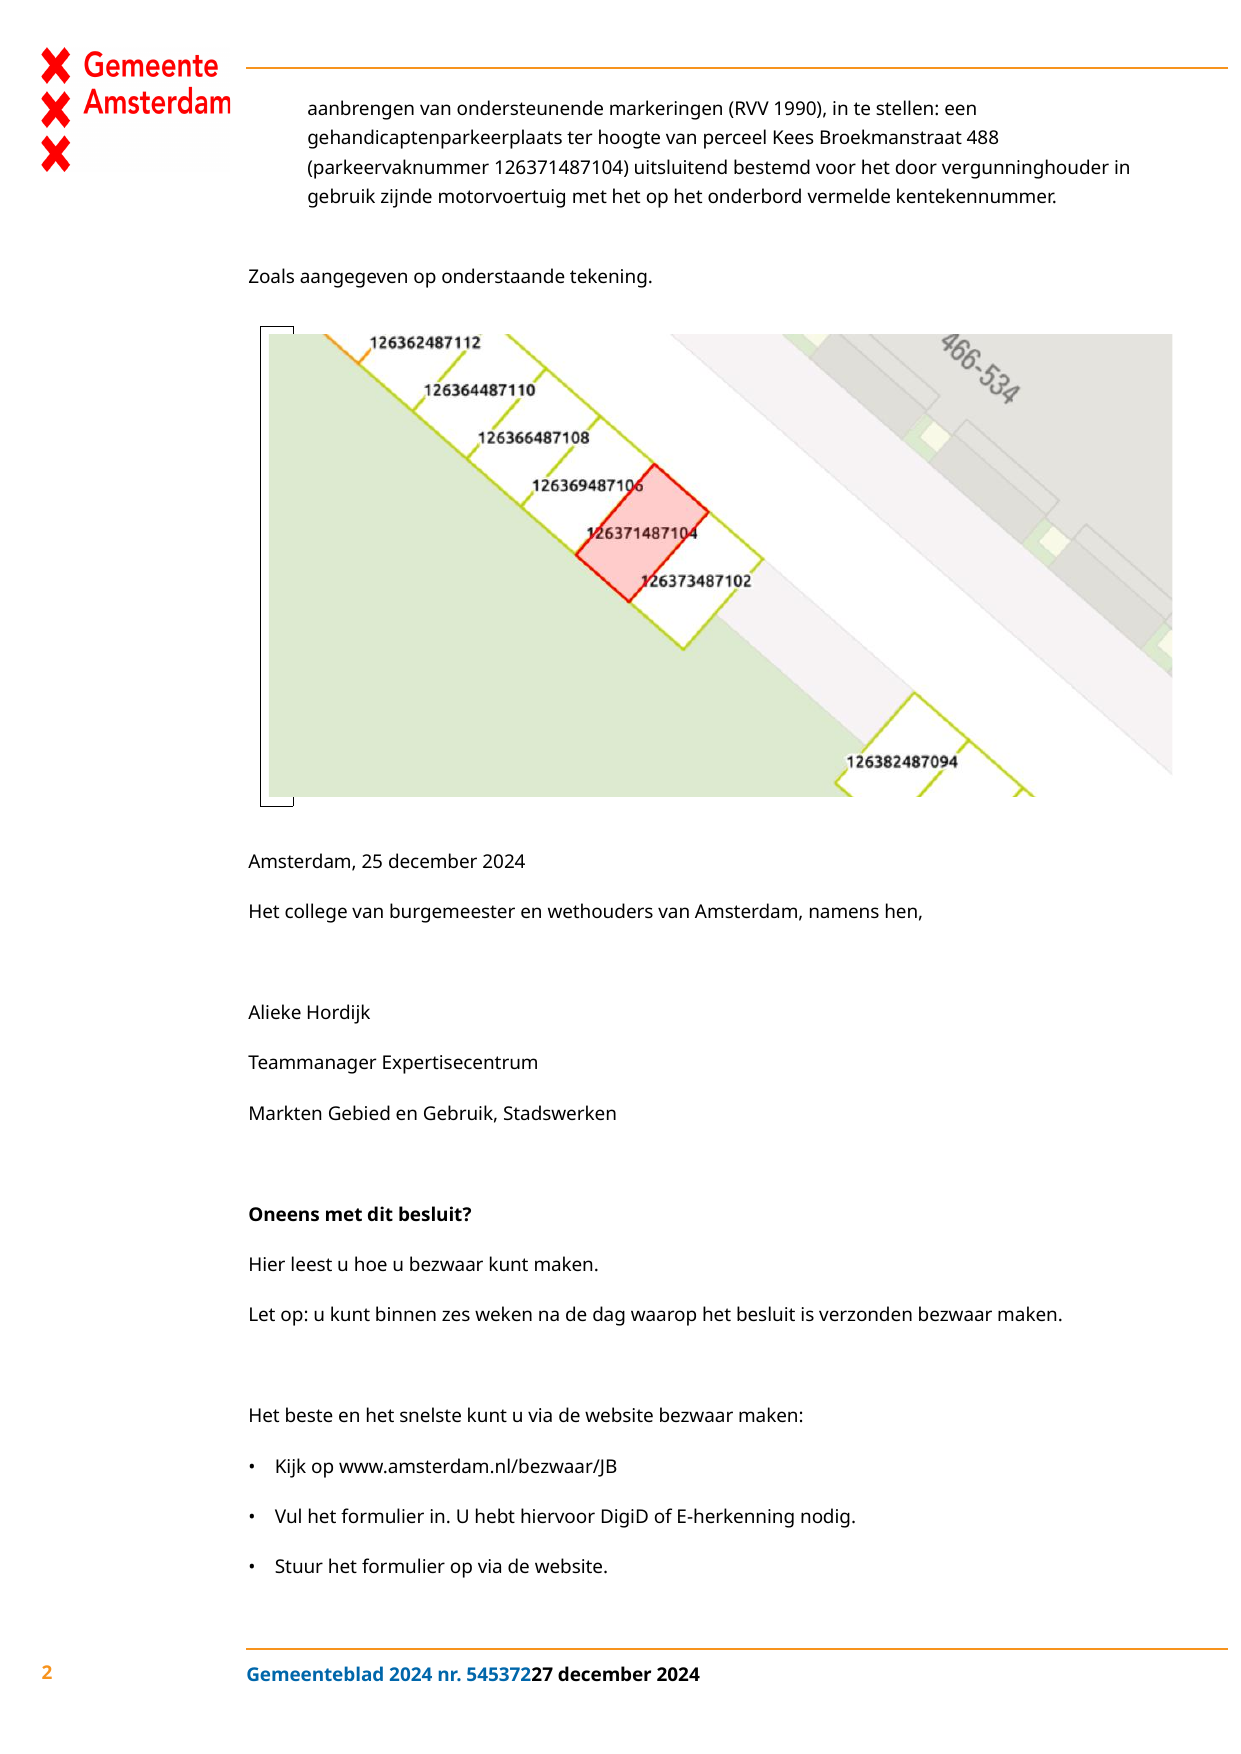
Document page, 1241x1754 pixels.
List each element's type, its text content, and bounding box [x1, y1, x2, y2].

text Let op: u kunt binnen zes weken na de dag waarop het besluit is verzonden bezwaar maken. [248, 1302, 1152, 1327]
text Het college van burgemeester en wethouders van Amsterdam, namens hen, [248, 898, 1152, 924]
text • Kijk op www.amsterdam.nl/bezwaar/JB [248, 1453, 1152, 1479]
text • Stuur het formulier op via de website. [248, 1554, 1152, 1579]
list aanbrengen van ondersteunende markeringen (RVV 1990), in te stellen: een gehandicaptenparkeerplaats ter hoogte van perceel Kees Broekmanstraat 488 (parkeervaknummer 126371487104) uitsluitend bestemd voor het door vergunninghouder in gebruik zijnde motorvoertuig met het op het onderbord vermelde kentekennummer. [248, 95, 1152, 209]
text Alieke Hordijk [248, 999, 1152, 1025]
text Markten Gebied en Gebruik, Stadswerken [248, 1100, 1152, 1126]
text Zoals aangegeven op onderstaande tekening. [248, 263, 1152, 289]
text • Vul het formulier in. U hebt hiervoor DigiD of E-herkenning nodig. [248, 1503, 1152, 1529]
text Teammanager Expertisecentrum [248, 1049, 1152, 1075]
text Oneens met dit besluit? [248, 1201, 1152, 1227]
picture [268, 334, 1173, 797]
text Het beste en het snelste kunt u via de website bezwaar maken: [248, 1402, 1152, 1428]
text Amsterdam, 25 december 2024 [248, 848, 1152, 874]
picture [41, 47, 231, 172]
text Hier leest u hoe u bezwaar kunt maken. [248, 1251, 1152, 1277]
